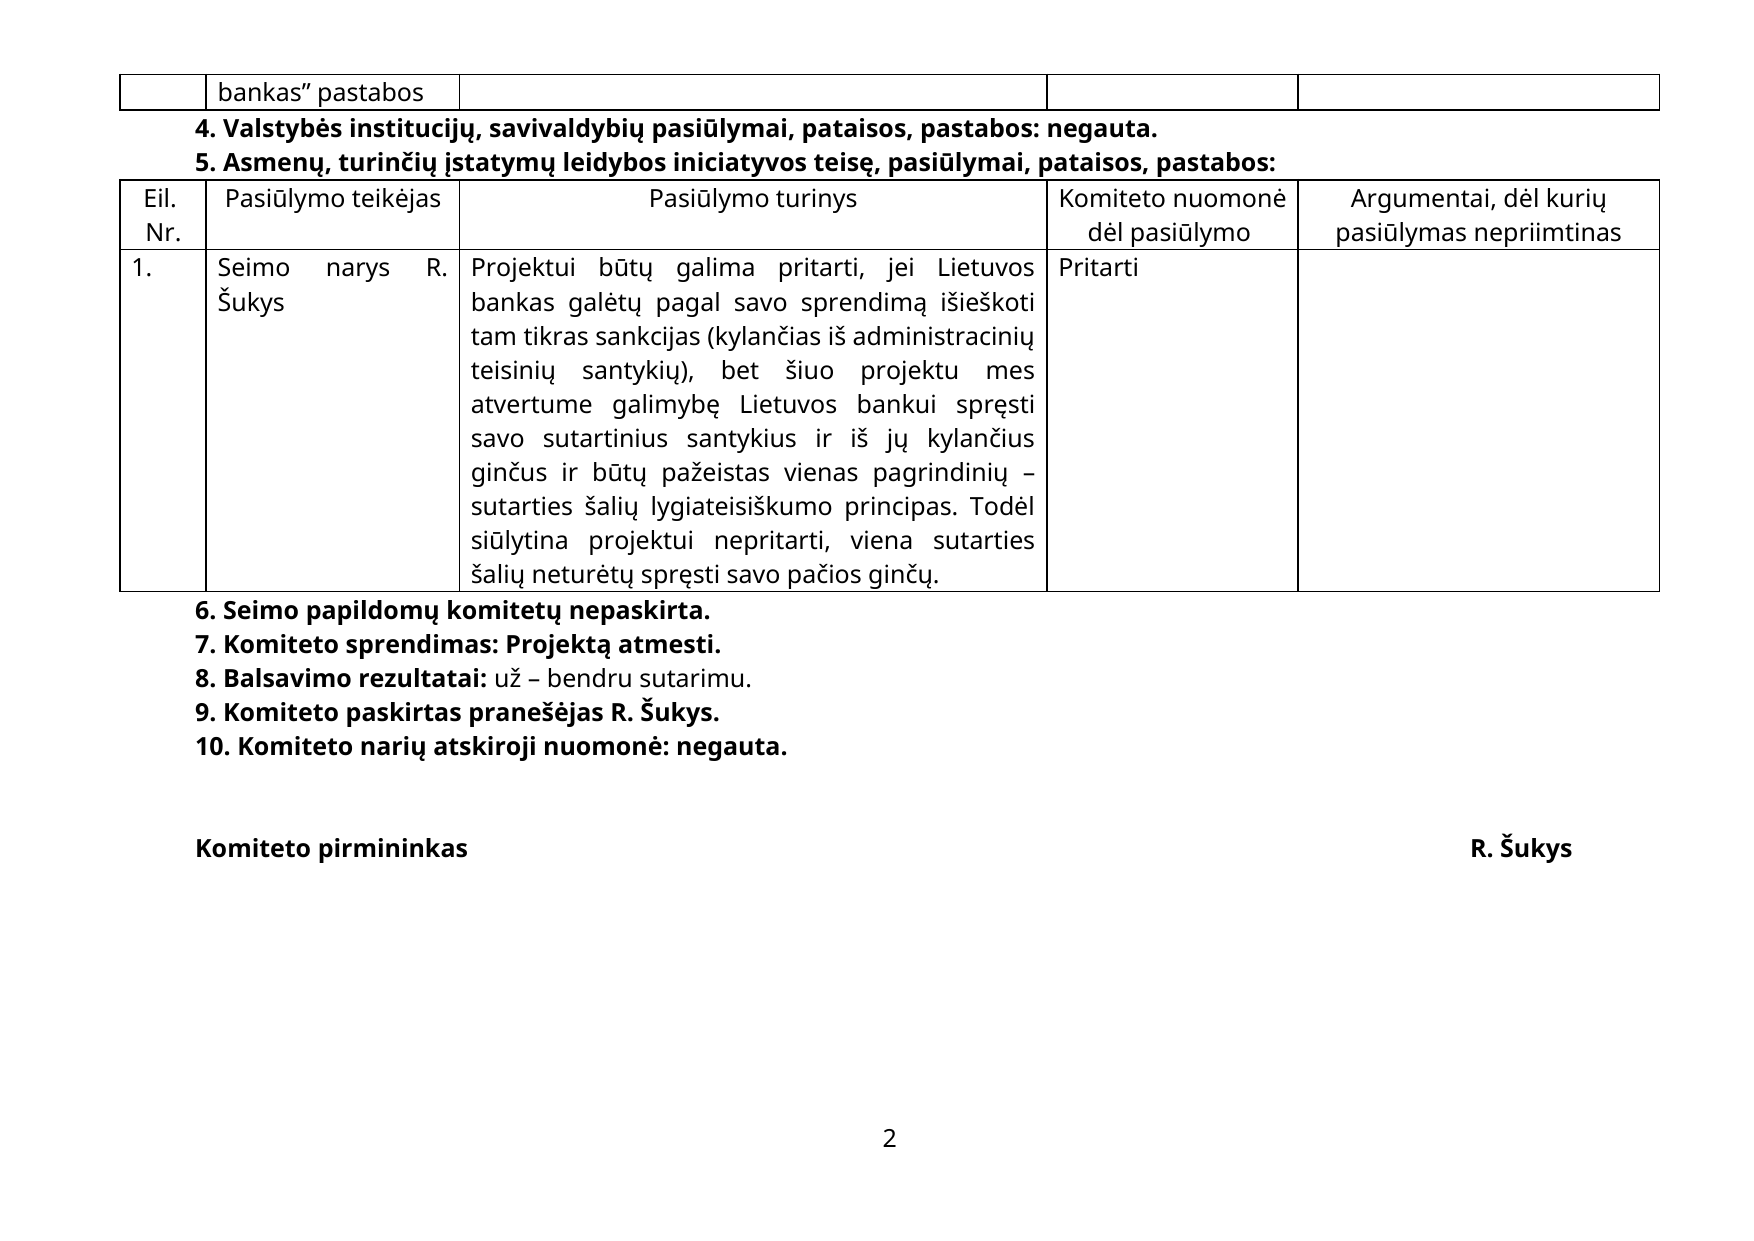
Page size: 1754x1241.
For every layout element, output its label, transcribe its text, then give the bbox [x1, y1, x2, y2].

text 7. Komiteto sprendimas: Projektą atmesti. [120, 626, 1659, 660]
table_cell bankas” pastabos [207, 75, 459, 109]
text 8. Balsavimo rezultatai: už – bendru sutarimu. [120, 660, 1659, 694]
text 9. Komiteto paskirtas pranešėjas R. Šukys. [120, 694, 1659, 728]
text Komiteto pirmininkas R. Šukys [120, 831, 1659, 865]
table_cell [121, 75, 205, 109]
table_cell 1. [121, 250, 205, 591]
table_header Komiteto nuomonė dėl pasiūlymo [1048, 181, 1297, 248]
table_header Pasiūlymo teikėjas [207, 181, 459, 248]
table_cell [1299, 75, 1659, 109]
text 6. Seimo papildomų komitetų nepaskirta. [120, 592, 1659, 626]
table_cell [1048, 75, 1297, 109]
text 10. Komiteto narių atskiroji nuomonė: negauta. [120, 728, 1659, 763]
table_header Pasiūlymo turinys [460, 181, 1046, 248]
table_cell Pritarti [1048, 250, 1297, 591]
table_cell [1299, 250, 1659, 591]
table_cell [460, 75, 1046, 109]
table_header Eil. Nr. [121, 181, 205, 248]
table_cell Seimo narys R. Šukys [207, 250, 459, 591]
table_header Argumentai, dėl kurių pasiūlymas nepriimtinas [1299, 181, 1659, 248]
text 5. Asmenų, turinčių įstatymų leidybos iniciatyvos teisę, pasiūlymai, pataisos, pastabos: [120, 145, 1659, 179]
text 4. Valstybės institucijų, savivaldybių pasiūlymai, pataisos, pastabos: negauta. [120, 111, 1659, 145]
table_cell Projektui būtų galima pritarti, jei Lietuvos bankas galėtų pagal savo sprendimą išieškoti tam tikras sankcijas (kylančias iš administracinių teisinių santykių), bet šiuo projektu mes atvertume galimybę Lietuvos bankui spręsti savo sutartinius santykius ir iš jų kylančius ginčus ir būtų pažeistas vienas pagrindinių – sutarties šalių lygiateisiškumo principas. Todėl siūlytina projektui nepritarti, viena sutarties šalių neturėtų spręsti savo pačios ginčų. [460, 250, 1046, 591]
